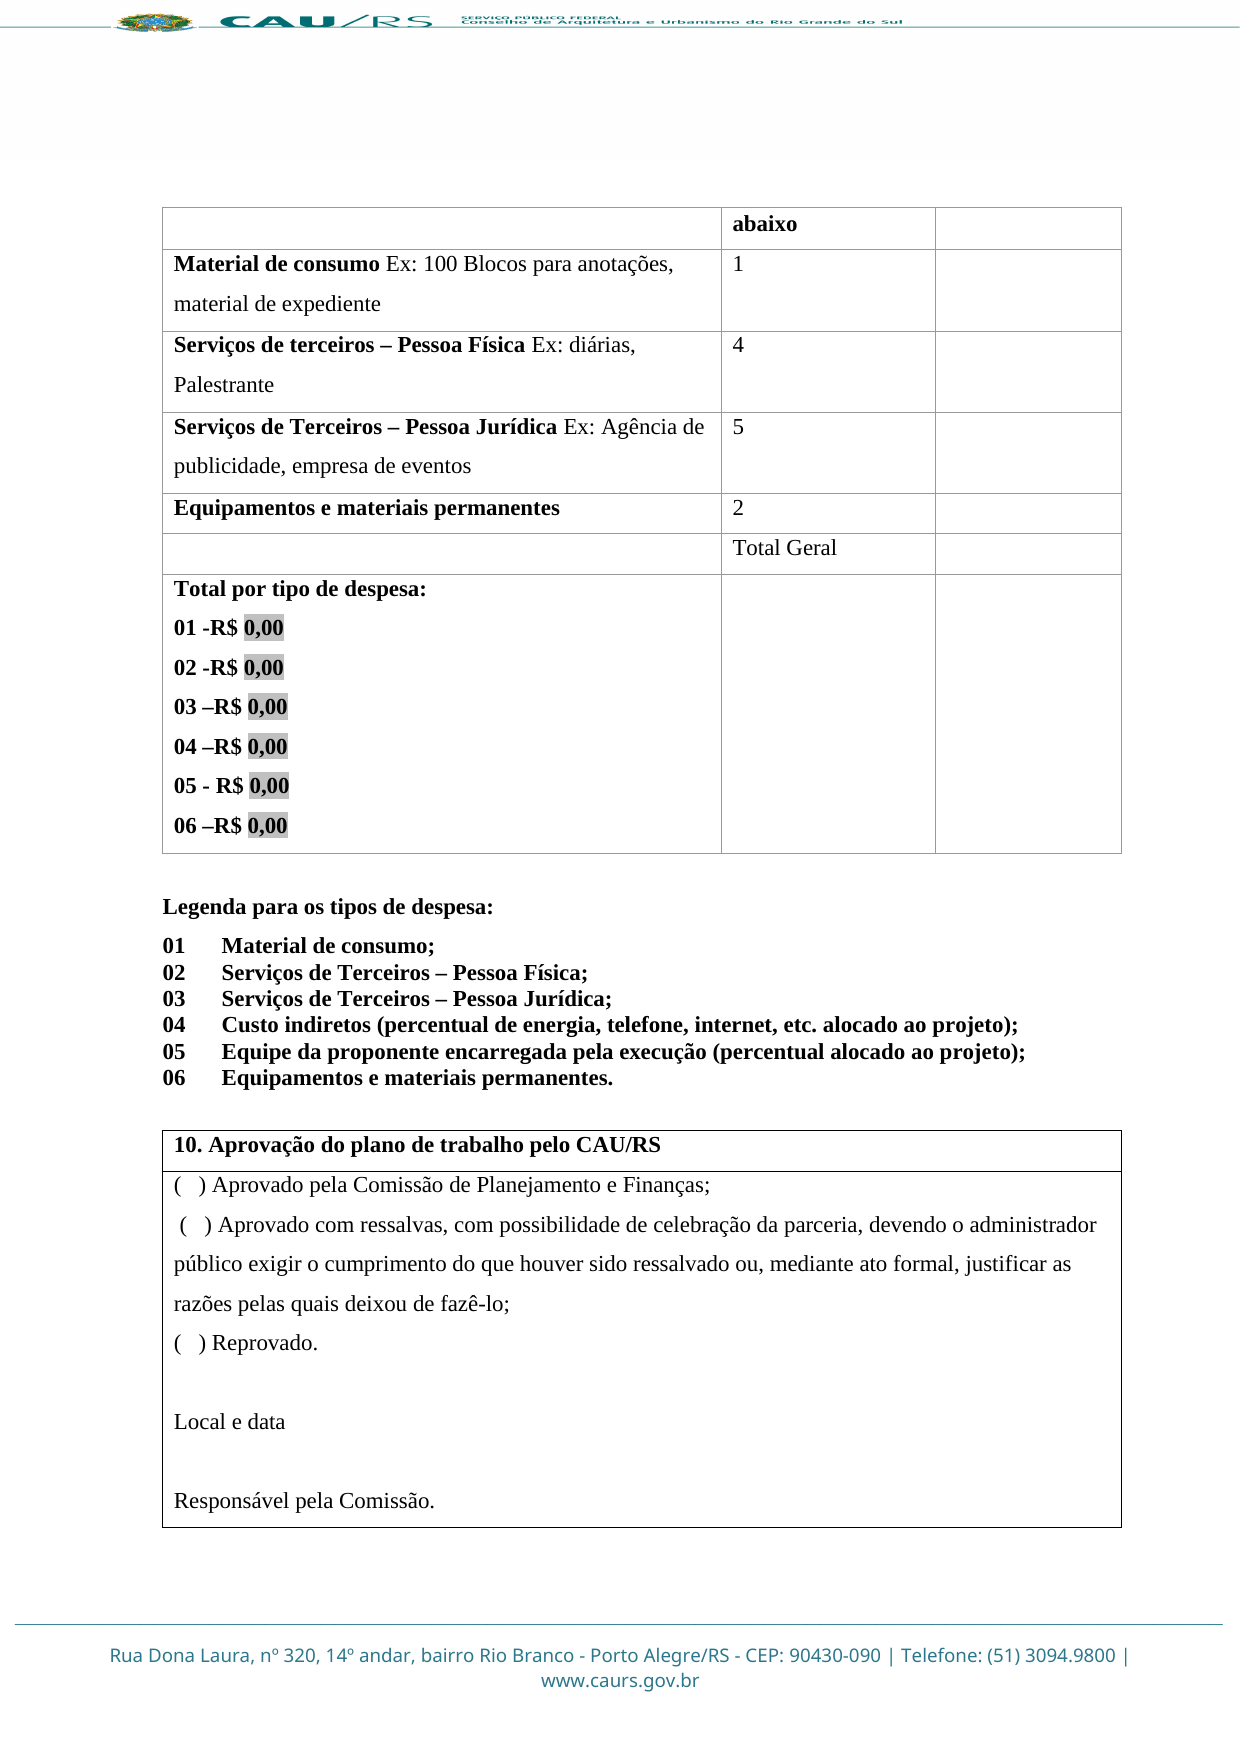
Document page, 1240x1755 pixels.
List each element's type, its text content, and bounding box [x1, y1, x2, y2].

table_cell ( ) Aprovado pela Comissão de Planejamento e Finanças; ( ) Aprovado com ressalvas, com possibilidade de celebração da parceria, devendo o administrador público exigir o cumprimento do que houver sido ressalvado ou, mediante ato formal, justificar as razões pelas quais deixou de fazê-lo; ( ) Reprovado. Local e data Responsável pela Comissão. [163, 1172, 1121, 1527]
table_cell Equipamentos e materiais permanentes [163, 494, 721, 533]
text 06 Equipamentos e materiais permanentes. [162, 1064, 1123, 1091]
table_cell 1 [722, 250, 935, 331]
table_cell 4 [722, 332, 935, 412]
table_cell 5 [722, 413, 935, 493]
table_cell [936, 575, 1121, 852]
text Legenda para os tipos de despesa: [162, 893, 1123, 919]
text 03 Serviços de Terceiros – Pessoa Jurídica; [162, 985, 1123, 1011]
table_cell [163, 208, 721, 249]
text 05 Equipe da proponente encarregada pela execução (percentual alocado ao projeto); [162, 1038, 1123, 1064]
table_cell Serviços de Terceiros – Pessoa Jurídica Ex: Agência de publicidade, empresa de eventos [163, 413, 721, 493]
text 02 Serviços de Terceiros – Pessoa Física; [162, 959, 1123, 985]
table_cell [936, 250, 1121, 331]
table_cell 2 [722, 494, 935, 533]
table_cell [936, 494, 1121, 533]
table_cell abaixo [722, 208, 935, 249]
table_cell [722, 575, 935, 852]
table_cell Total Geral [722, 534, 935, 574]
table_cell Total por tipo de despesa: 01 -R$ 0,00 02 -R$ 0,00 03 –R$ 0,00 04 –R$ 0,00 05 - R$ 0,00 06 –R$ 0,00 [163, 575, 721, 852]
table_header 10. Aprovação do plano de trabalho pelo CAU/RS [163, 1131, 1121, 1171]
table_cell [936, 332, 1121, 412]
text 01 Material de consumo; [162, 932, 1123, 959]
table_cell [936, 413, 1121, 493]
table_cell Material de consumo Ex: 100 Blocos para anotações, material de expediente [163, 250, 721, 331]
table_cell [936, 208, 1121, 249]
table_cell Serviços de terceiros – Pessoa Física Ex: diárias, Palestrante [163, 332, 721, 412]
table_cell [163, 534, 721, 574]
table_cell [936, 534, 1121, 574]
text 04 Custo indiretos (percentual de energia, telefone, internet, etc. alocado ao projeto); [162, 1011, 1123, 1038]
